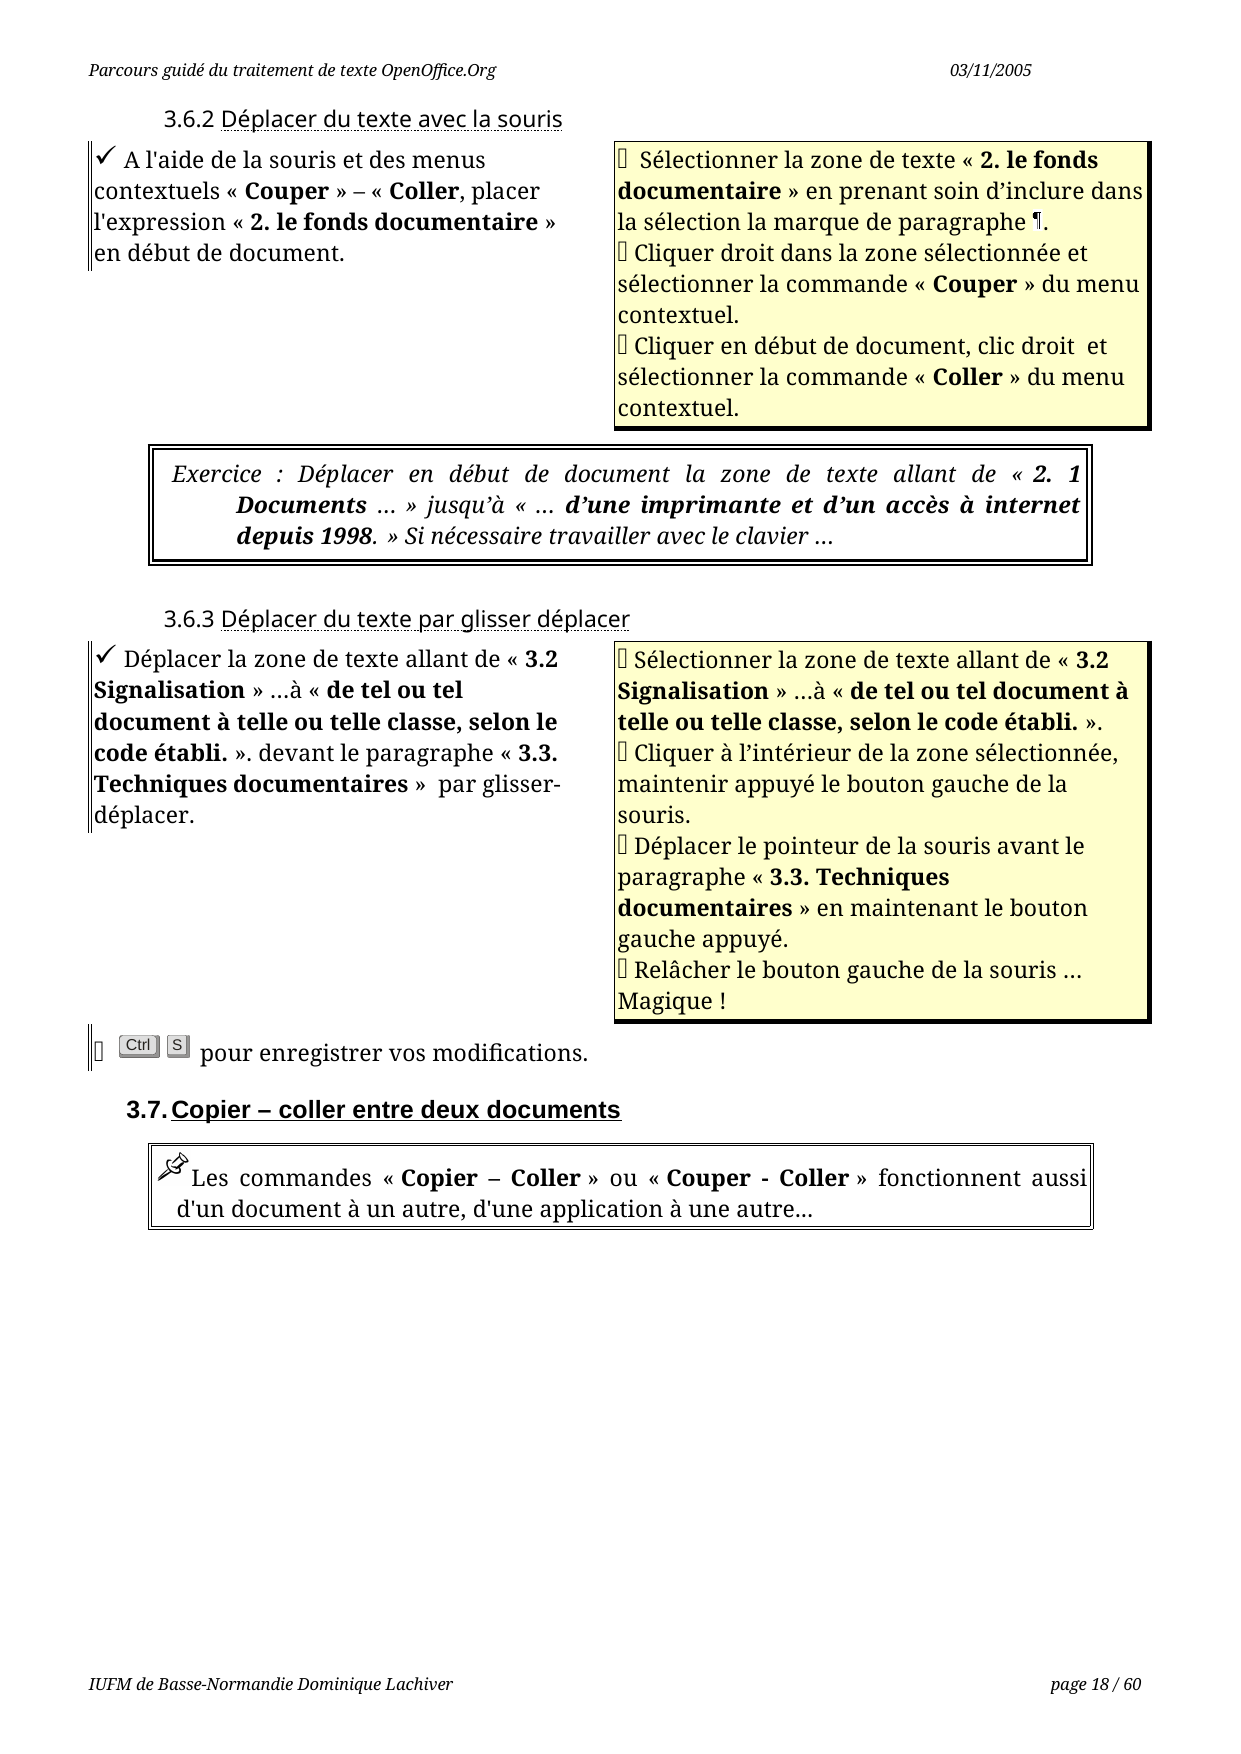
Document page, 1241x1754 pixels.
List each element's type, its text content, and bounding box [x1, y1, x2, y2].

text  pour enregistrer vos modifications. [92, 1024, 1152, 1071]
subtitle Déplacer du texte par glisser déplacer [163, 603, 1152, 634]
picture [153, 1148, 192, 1186]
table_header  Déplacer la zone de texte allant de « 3.2 Signalisation » …à « de tel ou tel document à telle ou telle classe, selon le code établi. ». devant le paragraphe « 3.3. Techniques documentaires » par glisser-déplacer. [89, 641, 587, 1024]
subtitle Déplacer du texte avec la souris [163, 103, 1152, 134]
table_header  A l'aide de la souris et des menus contextuels « Couper » – « Coller, placer l'expression « 2. le fonds documentaire » en début de document. [89, 141, 587, 431]
table_header [587, 141, 614, 431]
subtitle Copier – coller entre deux documents [126, 1096, 1152, 1124]
table_header [587, 641, 614, 1024]
picture [1032, 209, 1043, 231]
text Exercice : Déplacer en début de document la zone de texte allant de « 2. 1 Documents … » jusqu’à « … d’une imprimante et d’un accès à internet depuis 1998. » Si nécessaire travailler avec le clavier … [150, 446, 1091, 564]
